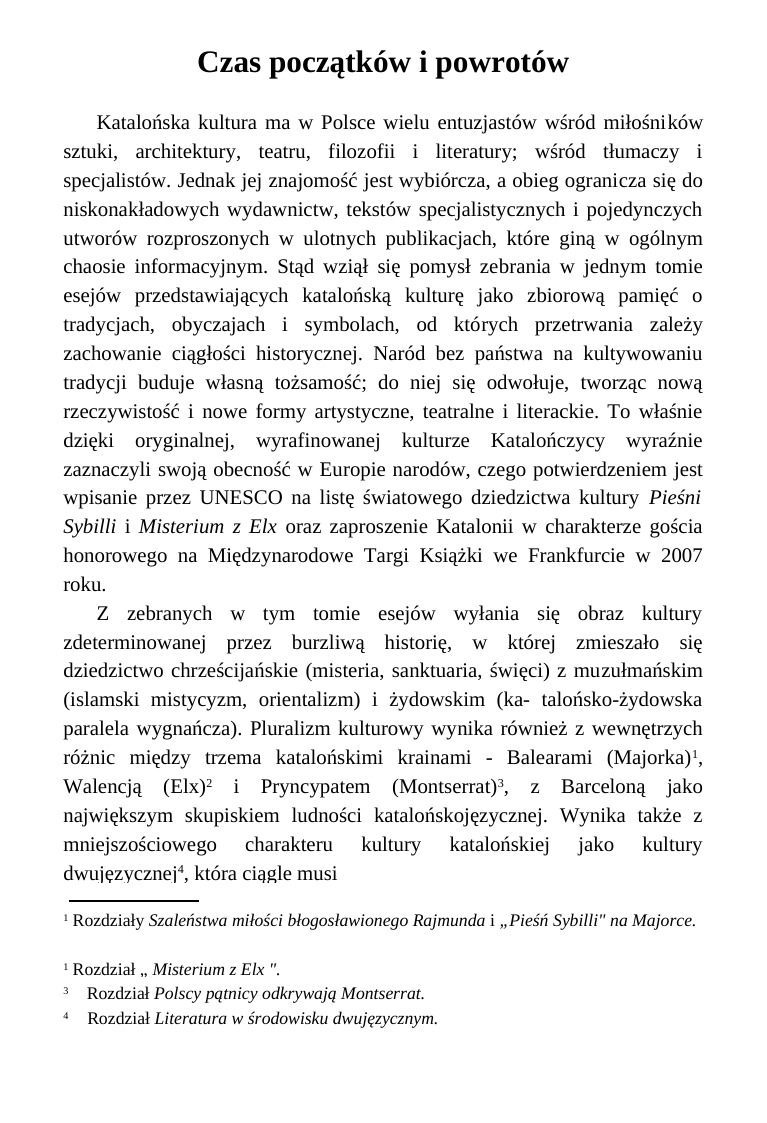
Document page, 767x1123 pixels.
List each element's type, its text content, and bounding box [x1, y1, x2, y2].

text 3 Rozdział Polscy pątnicy odkrywają Montserrat. [63, 983, 703, 1003]
text Z zebranych w tym tomie esejów wyłania się obraz kultury zdeterminowanej przez burzliwą historię, w której zmieszało się dziedzictwo chrześcijańskie (misteria, sanktuaria, święci) z mu­zułmańskim (islamski mistycyzm, orientalizm) i żydowskim (ka- talońsko-żydowska paralela wygnańcza). Pluralizm kulturowy wy­nika również z wewnętrzych różnic między trzema katalońskimi krainami - Balearami (Majorka)1, Walencją (Elx)2 i Pryncypatem (Montserrat)3, z Barceloną jako największym skupiskiem ludności katalońskojęzycznej. Wynika także z mniejszościowego charakteru kultury katalońskiej jako kultury dwujęzycznej4, która ciągle musi [63, 601, 703, 882]
text 1 Rozdziały Szaleństwa miłości błogosławionego Rajmunda i „Pieśń Sybilli" na Majorce. [63, 910, 703, 931]
subtitle Czas początków i powrotów [63, 44, 703, 80]
text Katalońska kultura ma w Polsce wielu entuzjastów wśród miłośni­ków sztuki, architektury, teatru, filozofii i literatury; wśród tłumaczy i specjalistów. Jednak jej znajomość jest wybiórcza, a obieg ograni­cza się do niskonakładowych wydawnictw, tekstów specjalistycznych i pojedynczych utworów rozproszonych w ulotnych publikacjach, któ­re giną w ogólnym chaosie informacyjnym. Stąd wziął się pomysł ze­brania w jednym tomie esejów przedstawiających katalońską kulturę jako zbiorową pamięć o tradycjach, obyczajach i symbolach, od któ­rych przetrwania zależy zachowanie ciągłości historycznej. Naród bez państwa na kultywowaniu tradycji buduje własną tożsamość; do niej się odwołuje, tworząc nową rzeczywistość i nowe formy artystyczne, teatralne i literackie. To właśnie dzięki oryginalnej, wyrafinowanej kulturze Katalończycy wyraźnie zaznaczyli swoją obecność w Eu­ropie narodów, czego potwierdzeniem jest wpisanie przez UNESCO na listę światowego dziedzictwa kultury Pieśni Sybilli i Misterium z Elx oraz zaproszenie Katalonii w charakterze gościa honorowego na Międzynarodowe Targi Książki we Frankfurcie w 2007 roku. [63, 110, 703, 596]
text 1 Rozdział „ Misterium z Elx ". [63, 959, 703, 976]
text 4 Rozdział Literatura w środowisku dwujęzycznym. [63, 1008, 703, 1028]
